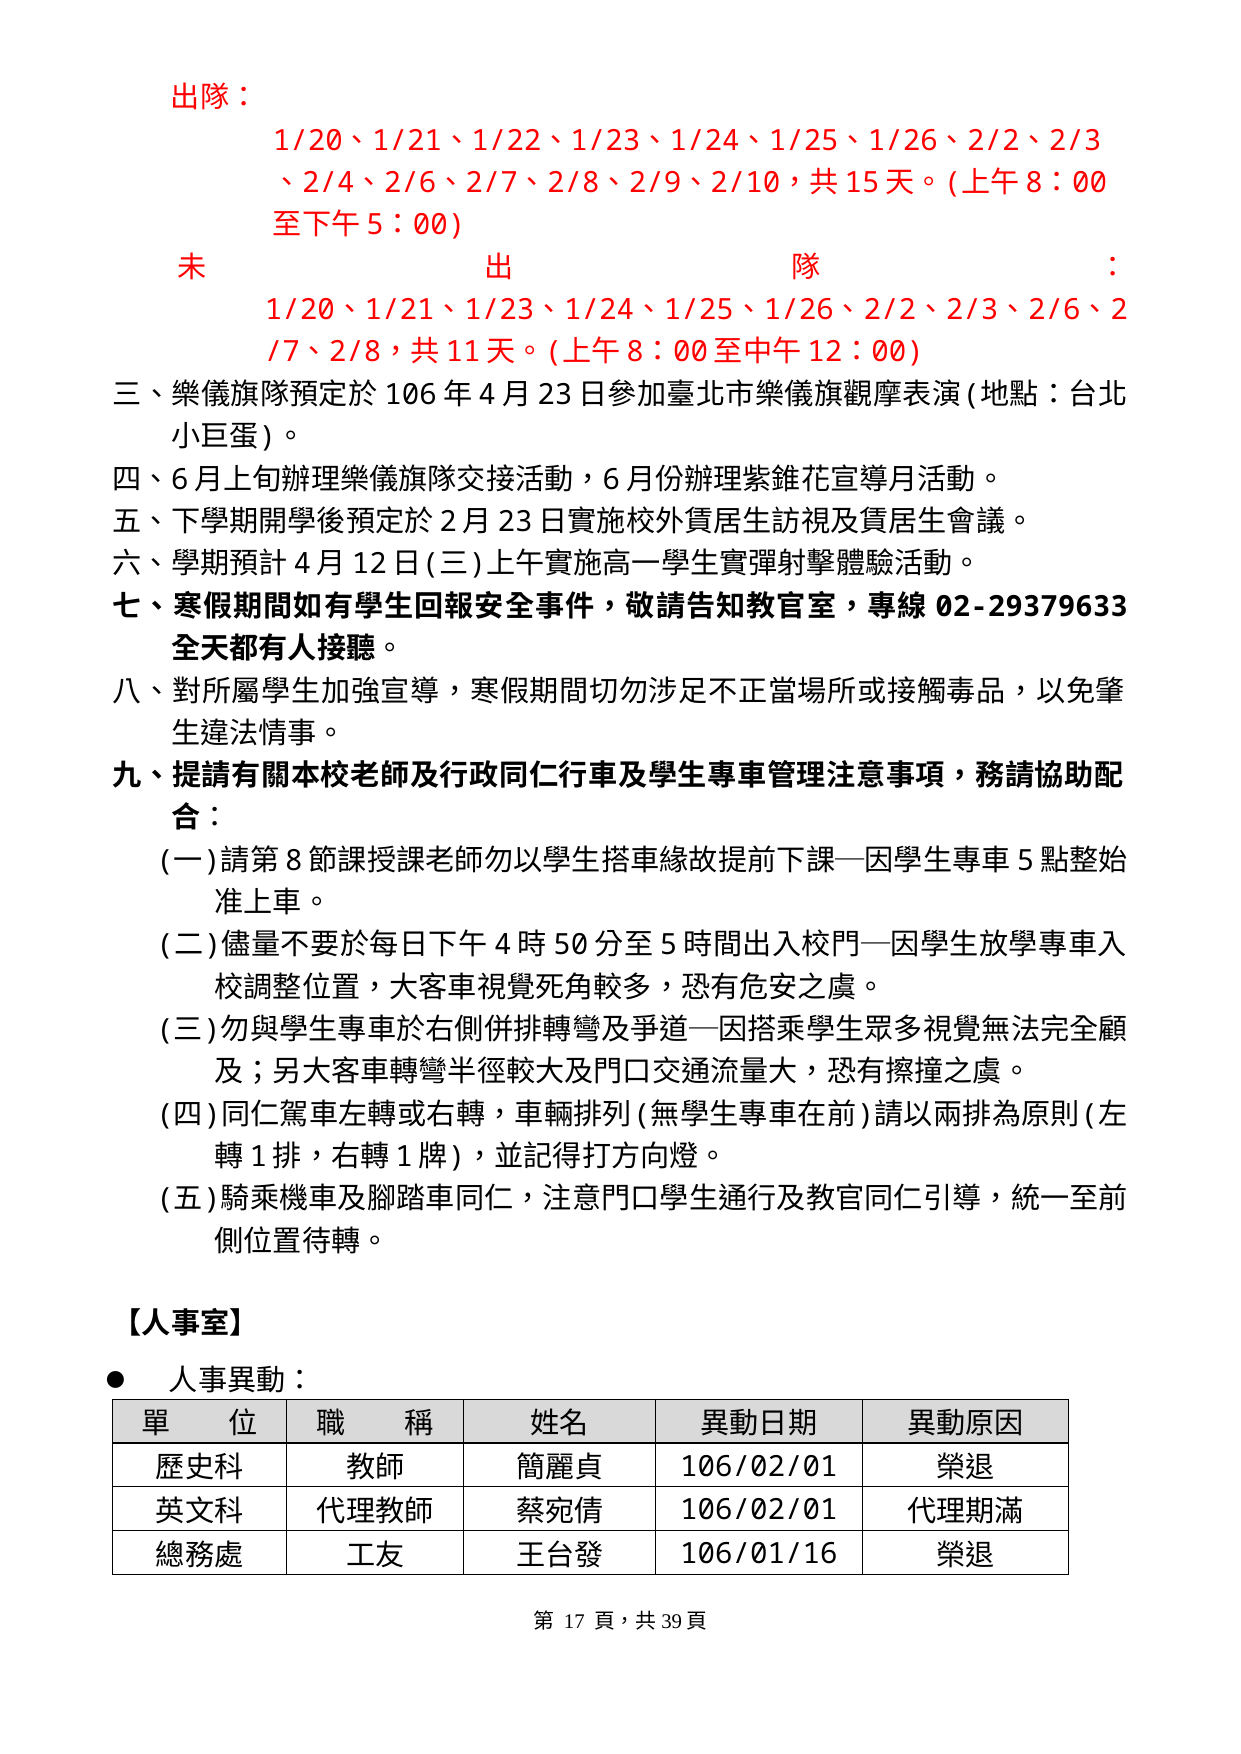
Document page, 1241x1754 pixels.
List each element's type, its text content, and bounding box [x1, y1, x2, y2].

table_cell 106/02/01 [656, 1487, 862, 1530]
text 八、對所屬學生加強宣導，寒假期間切勿涉足不正當場所或接觸毒品，以免肇生違法情事。 [112, 667, 1128, 752]
text (二)儘量不要於每日下午4時50分至5時間出入校門─因學生放學專車入校調整位置，大客車視覺死角較多，恐有危安之虞。 [156, 921, 1128, 1006]
table_header 異動日期 [656, 1400, 862, 1442]
table_cell 榮退 [863, 1531, 1068, 1573]
text 七、寒假期間如有學生回報安全事件，敬請告知教官室，專線02-29379633全天都有人接聽。 [112, 582, 1128, 667]
table_cell 蔡宛倩 [464, 1487, 655, 1530]
table_cell 簡麗貞 [464, 1444, 655, 1486]
text (五)騎乘機車及腳踏車同仁，注意門口學生通行及教官同仁引導，統一至前側位置待轉。 [156, 1175, 1128, 1260]
table_cell 王台發 [464, 1531, 655, 1573]
table_cell 106/01/16 [656, 1531, 862, 1573]
text 出隊：1/20、1/21、1/22、1/23、1/24、1/25、1/26、2/2、2/3、2/4、2/6、2/7、2/8、2/9、2/10，共15天。(上午8：00至下午5：00) [171, 74, 1128, 243]
text (四)同仁駕車左轉或右轉，車輛排列(無學生專車在前)請以兩排為原則(左轉1排，右轉1牌)，並記得打方向燈。 [156, 1090, 1128, 1175]
table_header 職 稱 [287, 1400, 463, 1442]
list 人事異動： [104, 1356, 1128, 1399]
text 四、6月上旬辦理樂儀旗隊交接活動，6月份辦理紫錐花宣導月活動。 [112, 455, 1128, 498]
text (一)請第8節課授課老師勿以學生搭車緣故提前下課─因學生專車5點整始准上車。 [156, 836, 1128, 921]
table_header 單 位 [113, 1400, 286, 1442]
table_header 異動原因 [863, 1400, 1068, 1442]
text 九、提請有關本校老師及行政同仁行車及學生專車管理注意事項，務請協助配合： [112, 752, 1128, 836]
table_cell 歷史科 [113, 1444, 286, 1486]
table_cell 榮退 [863, 1444, 1068, 1486]
table_cell 代理期滿 [863, 1487, 1068, 1530]
text 五、下學期開學後預定於2月23日實施校外賃居生訪視及賃居生會議。 [112, 498, 1128, 540]
table_cell 教師 [287, 1444, 463, 1486]
text 六、學期預計4月12日(三)上午實施高一學生實彈射擊體驗活動。 [112, 540, 1128, 582]
text 三、樂儀旗隊預定於106年4月23日參加臺北市樂儀旗觀摩表演(地點：台北 小巨蛋)。 [112, 370, 1128, 455]
text 【人事室】 [112, 1294, 1128, 1344]
table_cell 106/02/01 [656, 1444, 862, 1486]
table_cell 工友 [287, 1531, 463, 1573]
table_cell 總務處 [113, 1531, 286, 1573]
text 未出隊： 1/20、1/21、1/23、1/24、1/25、1/26、2/2、2/3、2/6、2/7、2/8，共11天。(上午8：00至中午12：00) [177, 243, 1128, 370]
table_cell 代理教師 [287, 1487, 463, 1530]
text (三)勿與學生專車於右側併排轉彎及爭道─因搭乘學生眾多視覺無法完全顧及；另大客車轉彎半徑較大及門口交通流量大，恐有擦撞之虞。 [156, 1006, 1128, 1090]
table_header 姓名 [464, 1400, 655, 1442]
table_cell 英文科 [113, 1487, 286, 1530]
